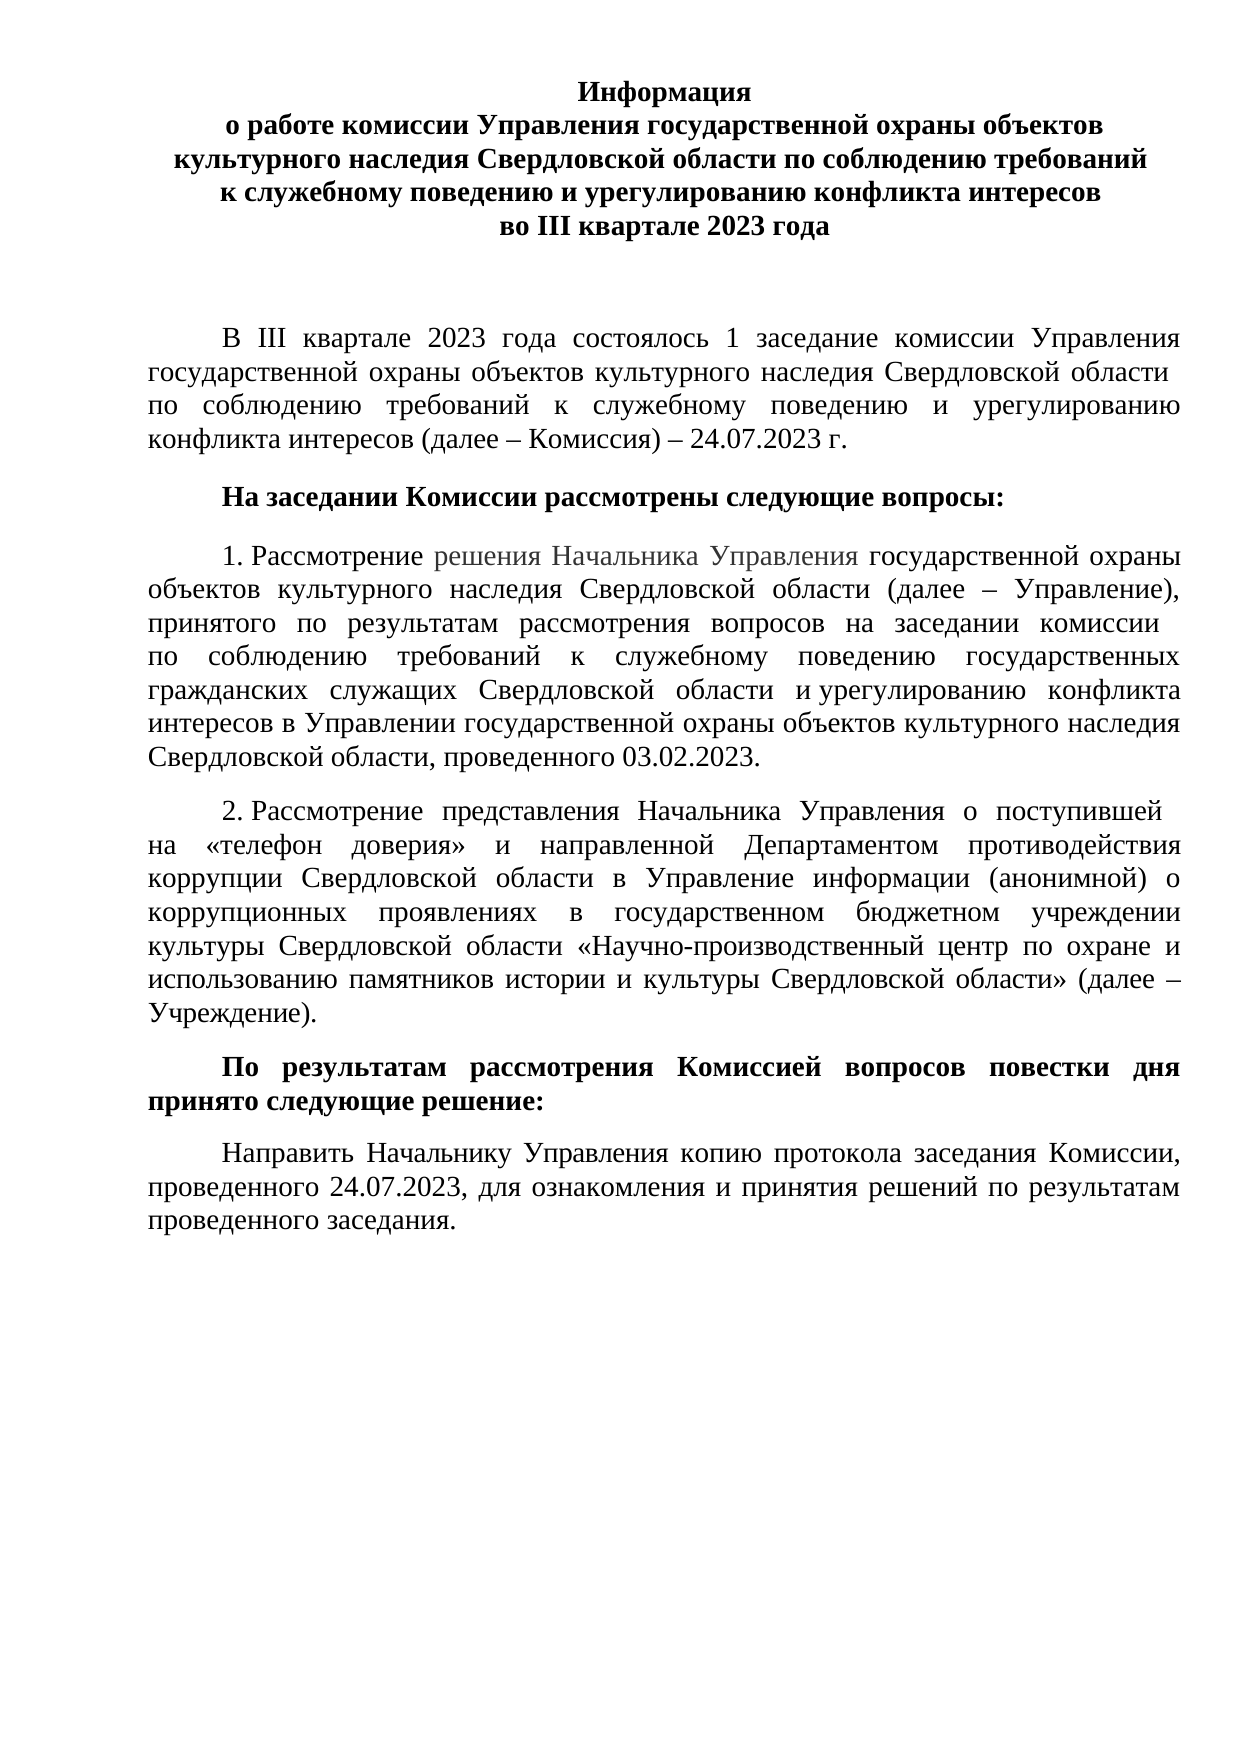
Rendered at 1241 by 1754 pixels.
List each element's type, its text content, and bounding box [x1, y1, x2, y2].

text Направить Начальнику Управления копию протокола заседания Комиссии, проведенного 24.07.2023, для ознакомления и принятия решений по результатам проведенного заседания. [148, 1135, 1181, 1236]
text Информация [148, 74, 1181, 107]
list Рассмотрение решения Начальника Управления государственной охраны объектов культурного наследия Свердловской области (далее – Управление), принятого по результатам рассмотрения вопросов на заседании комиссии по соблюдению требований к служебному поведению государственных гражданских служащих Свердловской области и урегулированию конфликта интересов в Управлении государственной охраны объектов культурного наследия Свердловской области, проведенного 03.02.2023. [148, 538, 1181, 773]
list Рассмотрение представления Начальника Управления о поступившей на «телефон доверия» и направленной Департаментом противодействия коррупции Свердловской области в Управление информации (анонимной) о коррупционных проявлениях в государственном бюджетном учреждении культуры Свердловской области «Научно-производственный центр по охране и использованию памятников истории и культуры Свердловской области» (далее – Учреждение). [148, 793, 1181, 1028]
text В III квартале 2023 года состоялось 1 заседание комиссии Управления государственной охраны объектов культурного наследия Свердловской области по соблюдению требований к служебному поведению и урегулированию конфликта интересов (далее – Комиссия) – 24.07.2023 г. [148, 320, 1181, 454]
text На заседании Комиссии рассмотрены следующие вопросы: [148, 479, 1181, 513]
text к служебному поведению и урегулированию конфликта интересов во III квартале 2023 года [148, 174, 1181, 242]
text о работе комиссии Управления государственной охраны объектов культурного наследия Свердловской области по соблюдению требований [148, 107, 1181, 174]
text По результатам рассмотрения Комиссией вопросов повестки дня принято следующие решение: [148, 1049, 1181, 1116]
